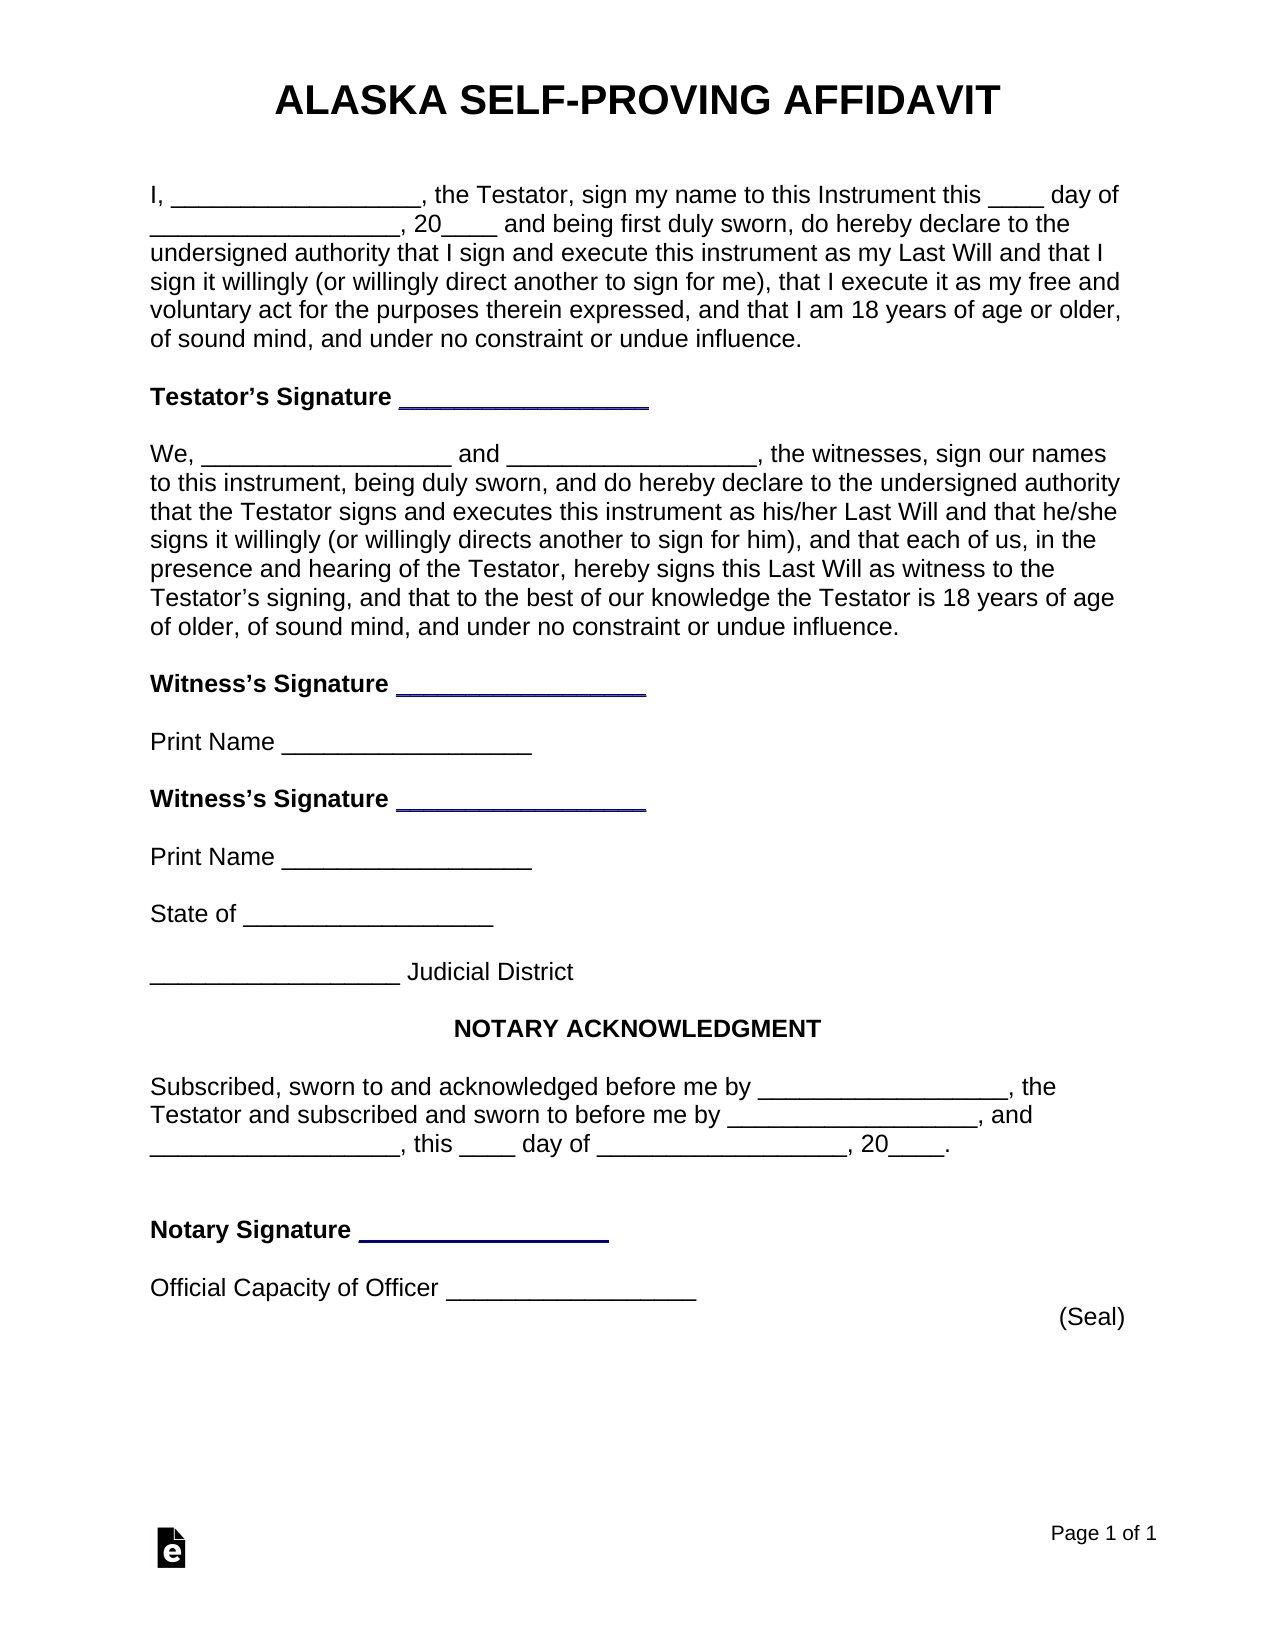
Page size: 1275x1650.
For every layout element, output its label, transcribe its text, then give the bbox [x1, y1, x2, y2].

text Witness’s Signature __________________ [150, 669, 1125, 698]
text Print Name __________________ [150, 727, 1125, 755]
text Witness’s Signature __________________ [150, 784, 1125, 813]
text Subscribed, sworn to and acknowledged before me by __________________, the Testator and subscribed and sworn to before me by __________________, and __________________, this ____ day of __________________, 20____. [150, 1072, 1125, 1158]
text NOTARY ACKNOWLEDGMENT [150, 1014, 1125, 1043]
text State of __________________ [150, 899, 1125, 928]
text Testator’s Signature __________________ [150, 382, 1125, 410]
text ALASKA SELF-PROVING AFFIDAVIT [150, 75, 1125, 123]
text Notary Signature __________________ [150, 1215, 1125, 1244]
text __________________ Judicial District [150, 957, 1125, 985]
text We, __________________ and __________________, the witnesses, sign our names to this instrument, being duly sworn, and do hereby declare to the undersigned authority that the Testator signs and executes this instrument as his/her Last Will and that he/she signs it willingly (or willingly directs another to sign for him), and that each of us, in the presence and hearing of the Testator, hereby signs this Last Will as witness to the Testator’s signing, and that to the best of our knowledge the Testator is 18 years of age of older, of sound mind, and under no constraint or undue influence. [150, 439, 1125, 640]
text Official Capacity of Officer __________________ [150, 1273, 1125, 1302]
text (Seal) [150, 1302, 1125, 1330]
text Print Name __________________ [150, 842, 1125, 870]
text I, __________________, the Testator, sign my name to this Instrument this ____ day of __________________, 20____ and being first duly sworn, do hereby declare to the undersigned authority that I sign and execute this instrument as my Last Will and that I sign it willingly (or willingly direct another to sign for me), that I execute it as my free and voluntary act for the purposes therein expressed, and that I am 18 years of age or older, of sound mind, and under no constraint or undue influence. [150, 180, 1125, 353]
